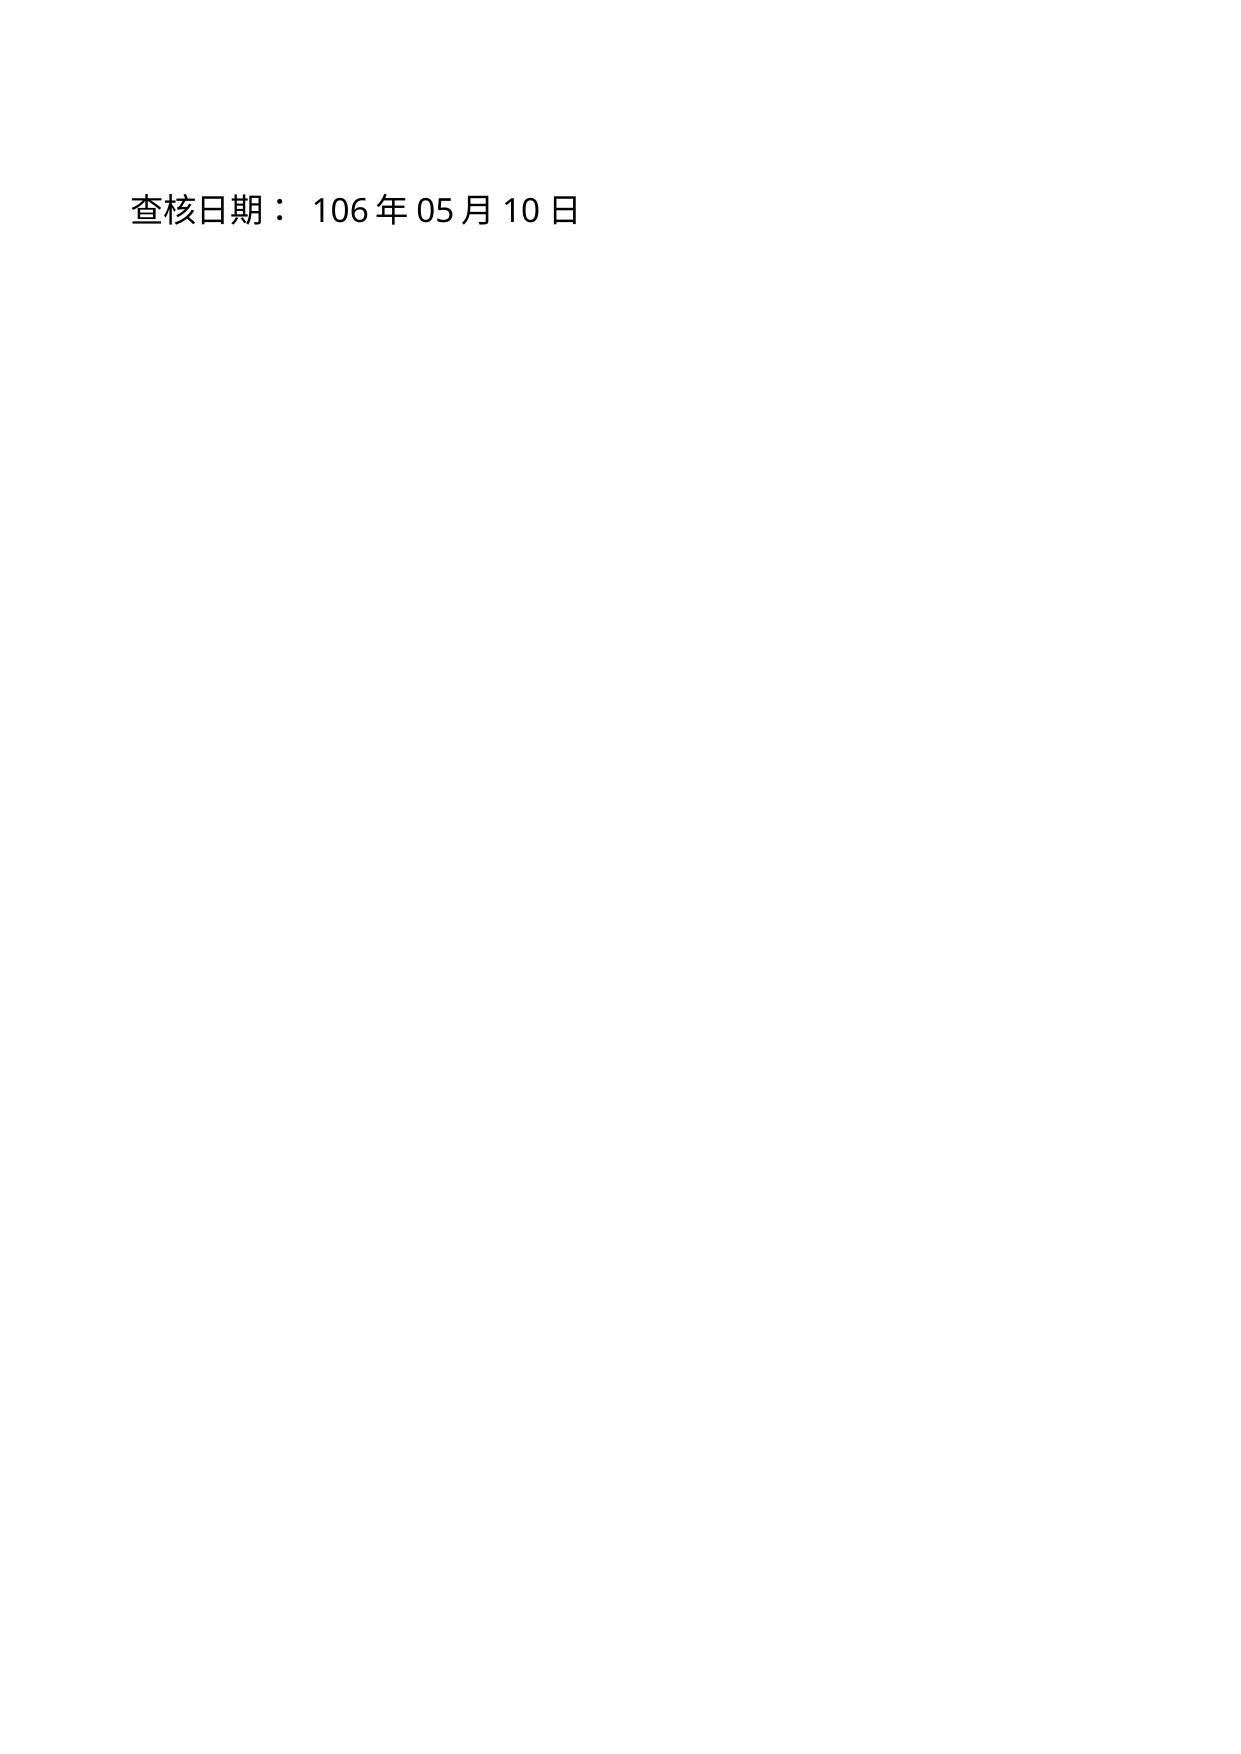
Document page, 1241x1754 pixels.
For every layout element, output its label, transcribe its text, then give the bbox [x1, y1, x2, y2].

text 查核日期： 106年 05月 10 日 [130, 164, 1110, 239]
